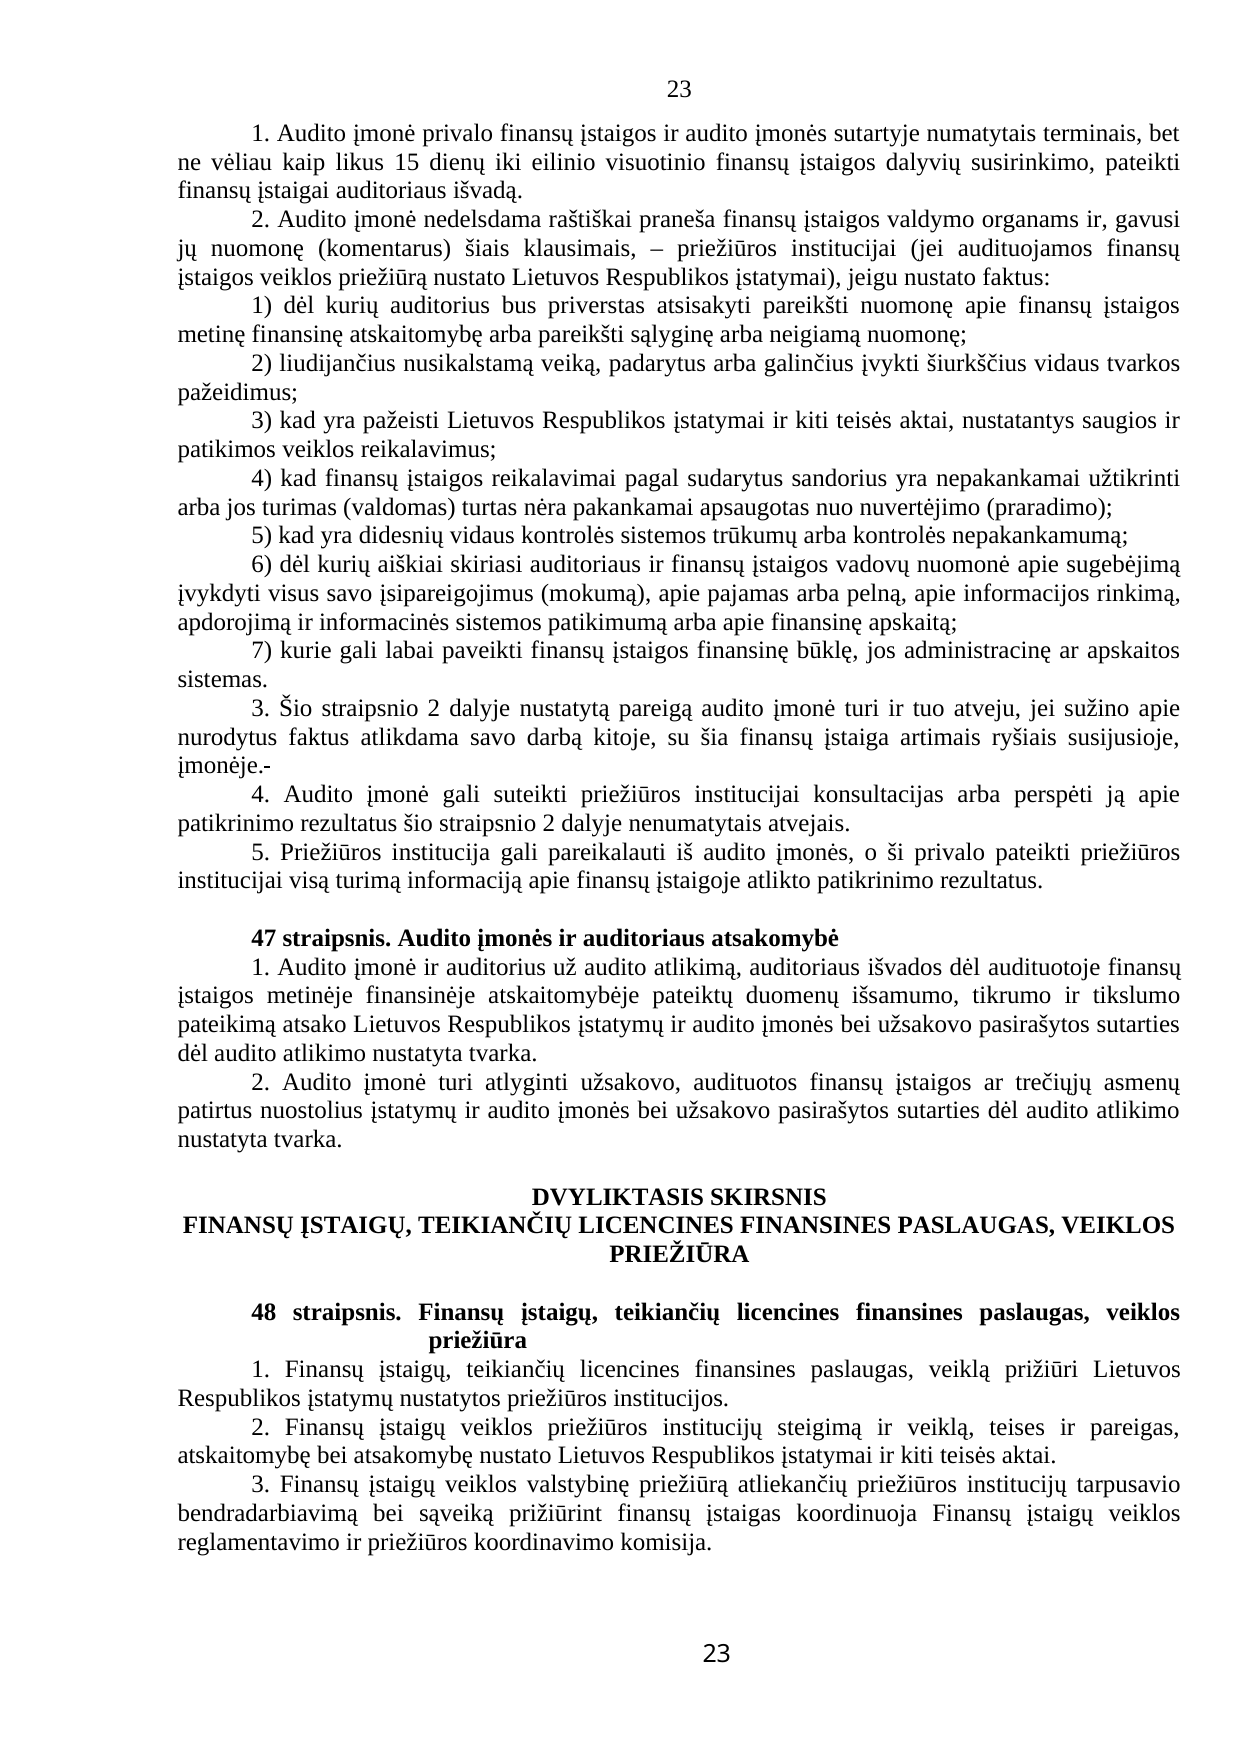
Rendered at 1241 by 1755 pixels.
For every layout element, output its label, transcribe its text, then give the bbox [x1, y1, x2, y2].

text 2) liudijančius nusikalstamą veiką, padarytus arba galinčius įvykti šiurkščius vidaus tvarkos pažeidimus; [177, 348, 1181, 406]
text 47 straipsnis. Audito įmonės ir auditoriaus atsakomybė [177, 923, 1181, 952]
text 2. Finansų įstaigų veiklos priežiūros institucijų steigimą ir veiklą, teises ir pareigas, atskaitomybę bei atsakomybę nustato Lietuvos Respublikos įstatymai ir kiti teisės aktai. [177, 1412, 1181, 1469]
text 3. Finansų įstaigų veiklos valstybinę priežiūrą atliekančių priežiūros institucijų tarpusavio bendradarbiavimą bei sąveiką prižiūrint finansų įstaigas koordinuoja Finansų įstaigų veiklos reglamentavimo ir priežiūros koordinavimo komisija. [177, 1469, 1181, 1556]
text DVYLIKTASIS SKIRSNIS [177, 1182, 1181, 1211]
text FINANSŲ ĮSTAIGŲ, TEIKIANČIŲ LICENCINES FINANSINES PASLAUGAS, VEIKLOS PRIEŽIŪRA [177, 1211, 1181, 1268]
text 4) kad finansų įstaigos reikalavimai pagal sudarytus sandorius yra nepakankamai užtikrinti arba jos turimas (valdomas) turtas nėra pakankamai apsaugotas nuo nuvertėjimo (praradimo); [177, 463, 1181, 521]
text 7) kurie gali labai paveikti finansų įstaigos finansinę būklę, jos administracinę ar apskaitos sistemas. [177, 636, 1181, 693]
text 2. Audito įmonė turi atlyginti užsakovo, audituotos finansų įstaigos ar trečiųjų asmenų patirtus nuostolius įstatymų ir audito įmonės bei užsakovo pasirašytos sutarties dėl audito atlikimo nustatyta tvarka. [177, 1067, 1181, 1153]
text 5. Priežiūros institucija gali pareikalauti iš audito įmonės, o ši privalo pateikti priežiūros institucijai visą turimą informaciją apie finansų įstaigoje atlikto patikrinimo rezultatus. [177, 837, 1181, 894]
text 3. Šio straipsnio 2 dalyje nustatytą pareigą audito įmonė turi ir tuo atveju, jei sužino apie nurodytus faktus atlikdama savo darbą kitoje, su šia finansų įstaiga artimais ryšiais susijusioje, įmonėje. [177, 693, 1181, 779]
text 6) dėl kurių aiškiai skiriasi auditoriaus ir finansų įstaigos vadovų nuomonė apie sugebėjimą įvykdyti visus savo įsipareigojimus (mokumą), apie pajamas arba pelną, apie informacijos rinkimą, apdorojimą ir informacinės sistemos patikimumą arba apie finansinę apskaitą; [177, 549, 1181, 636]
text 4. Audito įmonė gali suteikti priežiūros institucijai konsultacijas arba perspėti ją apie patikrinimo rezultatus šio straipsnio 2 dalyje nenumatytais atvejais. [177, 779, 1181, 837]
text 1. Audito įmonė privalo finansų įstaigos ir audito įmonės sutartyje numatytais terminais, bet ne vėliau kaip likus 15 dienų iki eilinio visuotinio finansų įstaigos dalyvių susirinkimo, pateikti finansų įstaigai auditoriaus išvadą. [177, 118, 1181, 204]
text 5) kad yra didesnių vidaus kontrolės sistemos trūkumų arba kontrolės nepakankamumą; [177, 521, 1181, 549]
text 48 straipsnis. Finansų įstaigų, teikiančių licencines finansines paslaugas, veiklos priežiūra [251, 1297, 1181, 1354]
text 1. Audito įmonė ir auditorius už audito atlikimą, auditoriaus išvados dėl audituotoje finansų įstaigos metinėje finansinėje atskaitomybėje pateiktų duomenų išsamumo, tikrumo ir tikslumo pateikimą atsako Lietuvos Respublikos įstatymų ir audito įmonės bei užsakovo pasirašytos sutarties dėl audito atlikimo nustatyta tvarka. [177, 952, 1181, 1067]
text 1. Finansų įstaigų, teikiančių licencines finansines paslaugas, veiklą prižiūri Lietuvos Respublikos įstatymų nustatytos priežiūros institucijos. [177, 1354, 1181, 1412]
text 3) kad yra pažeisti Lietuvos Respublikos įstatymai ir kiti teisės aktai, nustatantys saugios ir patikimos veiklos reikalavimus; [177, 406, 1181, 463]
text 1) dėl kurių auditorius bus priverstas atsisakyti pareikšti nuomonę apie finansų įstaigos metinę finansinę atskaitomybę arba pareikšti sąlyginę arba neigiamą nuomonę; [177, 291, 1181, 348]
text 2. Audito įmonė nedelsdama raštiškai praneša finansų įstaigos valdymo organams ir, gavusi jų nuomonę (komentarus) šiais klausimais, – priežiūros institucijai (jei audituojamos finansų įstaigos veiklos priežiūrą nustato Lietuvos Respublikos įstatymai), jeigu nustato faktus: [177, 204, 1181, 291]
